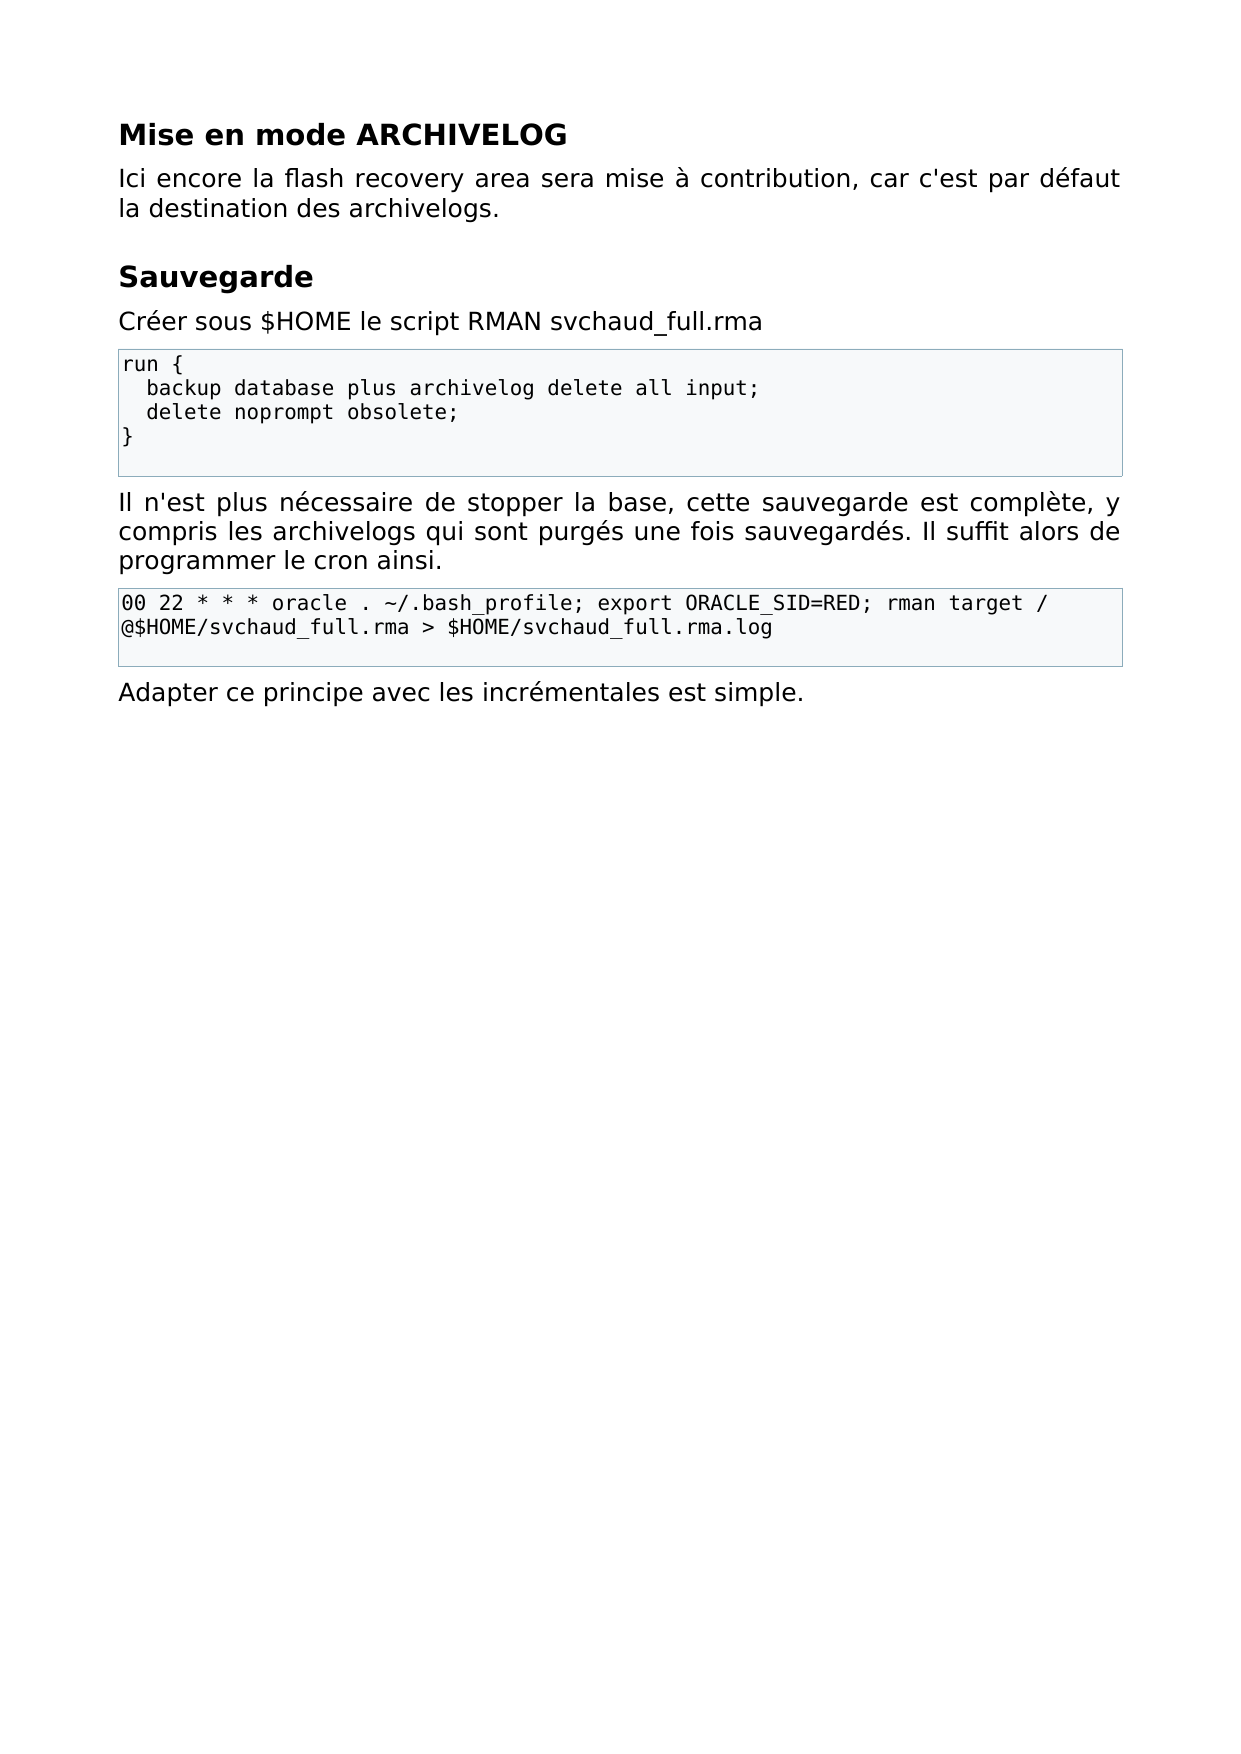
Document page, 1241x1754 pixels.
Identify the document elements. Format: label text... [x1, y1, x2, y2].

text 00 22 * * * oracle . ~/.bash_profile; export ORACLE_SID=RED; rman target / @$HOME/svchaud_full.rma > $HOME/svchaud_full.rma.log [119, 589, 1122, 666]
text Il n'est plus nécessaire de stopper la base, cette sauvegarde est complète, y compris les archivelogs qui sont purgés une fois sauvegardés. Il suffit alors de programmer le cron ainsi. [118, 488, 1122, 575]
text Adapter ce principe avec les incrémentales est simple. [118, 678, 1122, 707]
subtitle Sauvegarde [118, 260, 1122, 294]
text Ici encore la flash recovery area sera mise à contribution, car c'est par défaut la destination des archivelogs. [118, 164, 1122, 223]
text Créer sous $HOME le script RMAN svchaud_full.rma [118, 307, 1122, 336]
subtitle Mise en mode ARCHIVELOG [118, 118, 1122, 152]
text run { backup database plus archivelog delete all input; delete noprompt obsolete; } [119, 350, 1122, 476]
